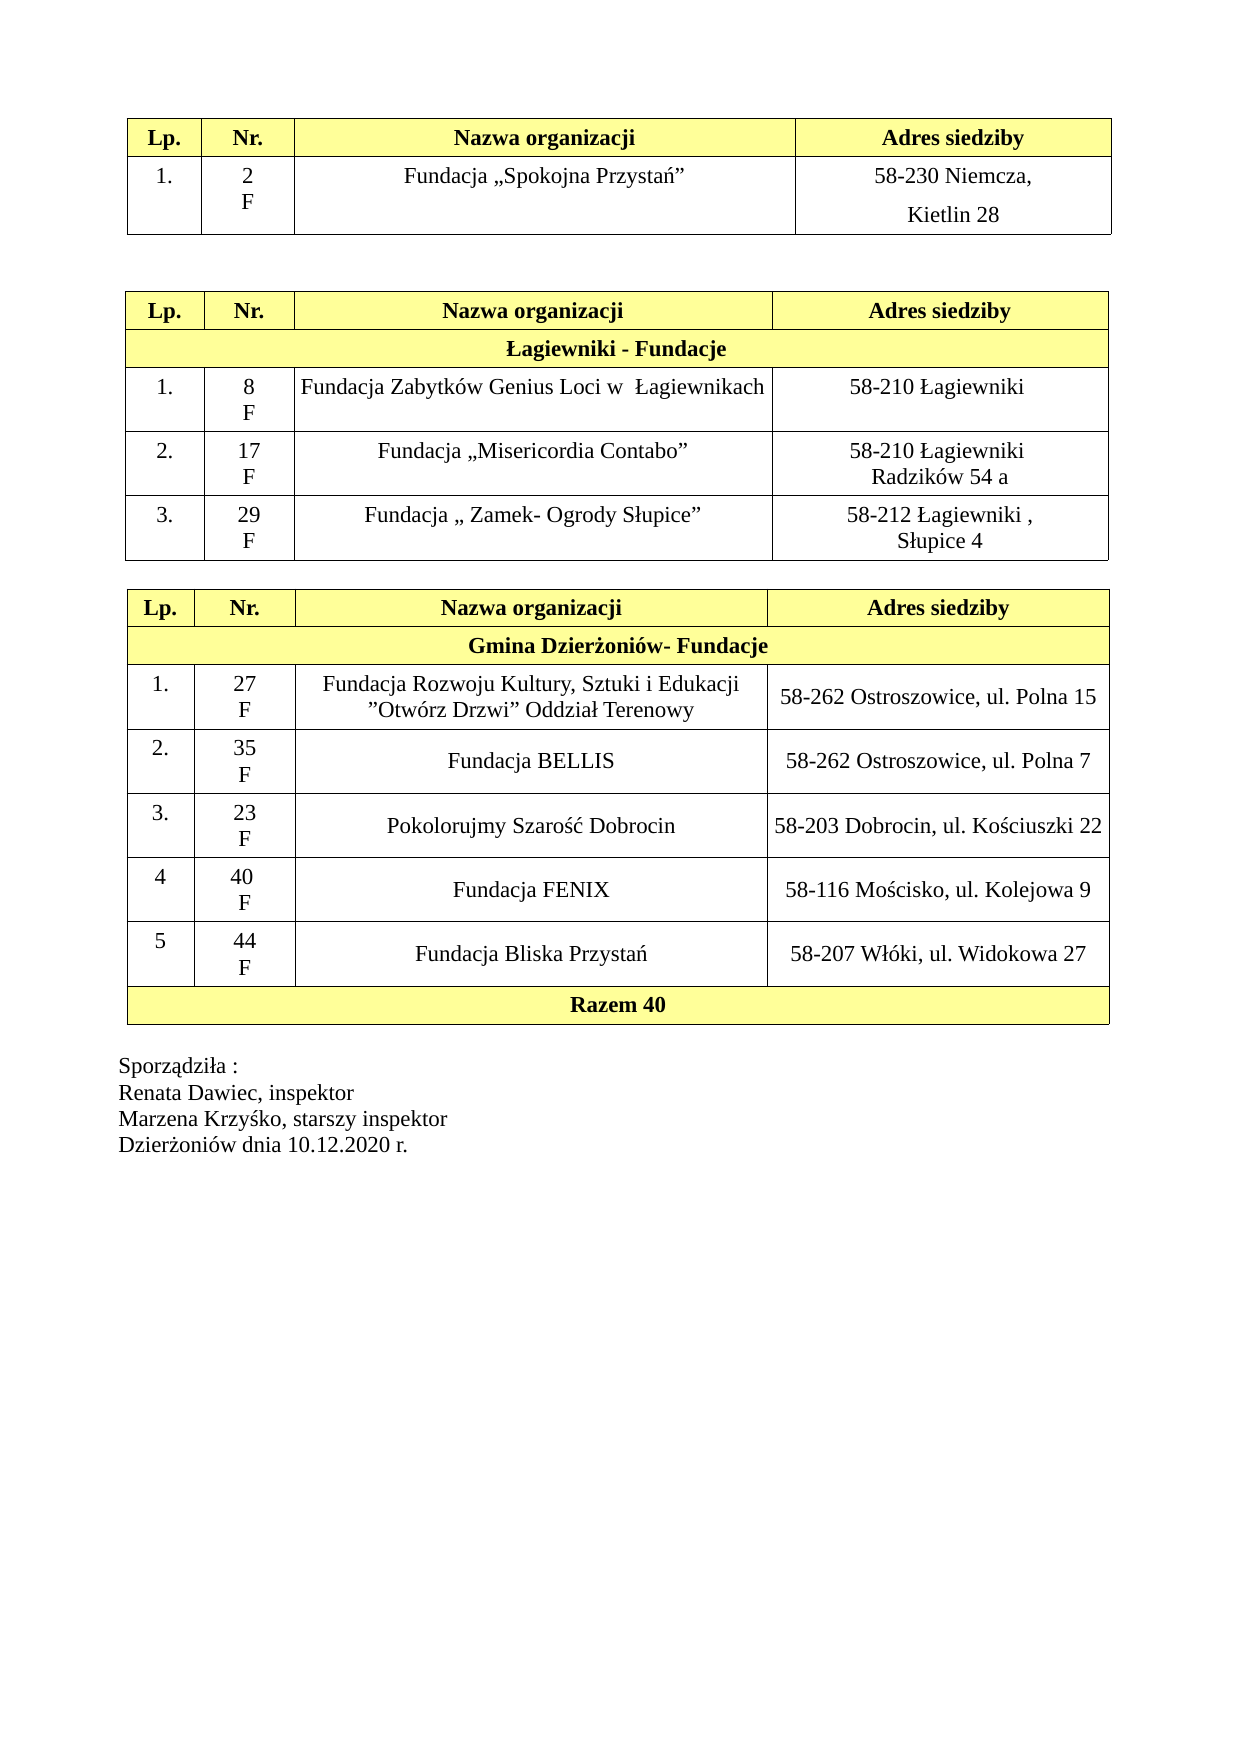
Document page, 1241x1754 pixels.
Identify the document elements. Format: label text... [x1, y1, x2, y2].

table_cell 2 F [202, 157, 294, 233]
table_cell 2. [128, 730, 194, 793]
table_cell Fundacja Rozwoju Kultury, Sztuki i Edukacji ”Otwórz Drzwi” Oddział Terenowy [296, 665, 767, 729]
table_cell 1. [128, 157, 201, 233]
table_cell 23 F [195, 794, 295, 857]
table_cell Fundacja BELLIS [296, 730, 767, 793]
table_cell Fundacja Bliska Przystań [296, 922, 767, 986]
table_header Nazwa organizacji [296, 590, 767, 626]
table_header Nr. [195, 590, 295, 626]
table_cell 58-207 Włóki, ul. Widokowa 27 [768, 922, 1109, 986]
table_cell Fundacja „Misericordia Contabo” [295, 432, 772, 495]
table_cell 8 F [205, 368, 294, 431]
table_header Adres siedziby [773, 292, 1108, 329]
table_cell 58-116 Mościsko, ul. Kolejowa 9 [768, 858, 1109, 921]
text Dzierżoniów dnia 10.12.2020 r. [118, 1132, 1122, 1158]
table_cell 35 F [195, 730, 295, 793]
table_header Nr. [202, 119, 294, 156]
table_cell 58-203 Dobrocin, ul. Kościuszki 22 [768, 794, 1109, 857]
table_header Lp. [128, 590, 194, 626]
table_cell 5 [128, 922, 194, 986]
table_cell 44 F [195, 922, 295, 986]
table_cell 40 F [195, 858, 295, 921]
table_cell 58-210 Łagiewniki [773, 368, 1108, 431]
table_cell Gmina Dzierżoniów- Fundacje [128, 627, 1109, 664]
table_cell Fundacja „ Zamek- Ogrody Słupice” [295, 496, 772, 560]
table_header Nazwa organizacji [295, 119, 795, 156]
table_cell 3. [126, 496, 204, 560]
table_cell 58-262 Ostroszowice, ul. Polna 7 [768, 730, 1109, 793]
table_cell 1. [126, 368, 204, 431]
table_cell 3. [128, 794, 194, 857]
table_header Nr. [205, 292, 294, 329]
table_cell Razem 40 [128, 987, 1109, 1024]
text Sporządziła : [118, 1052, 1122, 1079]
table_header Adres siedziby [768, 590, 1109, 626]
table_header Nazwa organizacji [295, 292, 772, 329]
text Renata Dawiec, inspektor [118, 1079, 1122, 1105]
table_header Adres siedziby [796, 119, 1111, 156]
table_cell 58-230 Niemcza, Kietlin 28 [796, 157, 1111, 233]
table_cell 4 [128, 858, 194, 921]
table_cell Fundacja FENIX [296, 858, 767, 921]
table_cell 17 F [205, 432, 294, 495]
table_header Lp. [128, 119, 201, 156]
table_cell 58-262 Ostroszowice, ul. Polna 15 [768, 665, 1109, 729]
text Marzena Krzyśko, starszy inspektor [118, 1105, 1122, 1132]
table_cell Pokolorujmy Szarość Dobrocin [296, 794, 767, 857]
table_cell Fundacja „Spokojna Przystań” [295, 157, 795, 233]
table_cell Fundacja Zabytków Genius Loci w Łagiewnikach [295, 368, 772, 431]
table_cell 2. [126, 432, 204, 495]
table_cell 1. [128, 665, 194, 729]
table_cell 58-212 Łagiewniki , Słupice 4 [773, 496, 1108, 560]
table_cell 58-210 Łagiewniki Radzików 54 a [773, 432, 1108, 495]
table_cell 27 F [195, 665, 295, 729]
table_cell 29 F [205, 496, 294, 560]
table_cell Łagiewniki - Fundacje [126, 330, 1108, 367]
table_header Lp. [126, 292, 204, 329]
